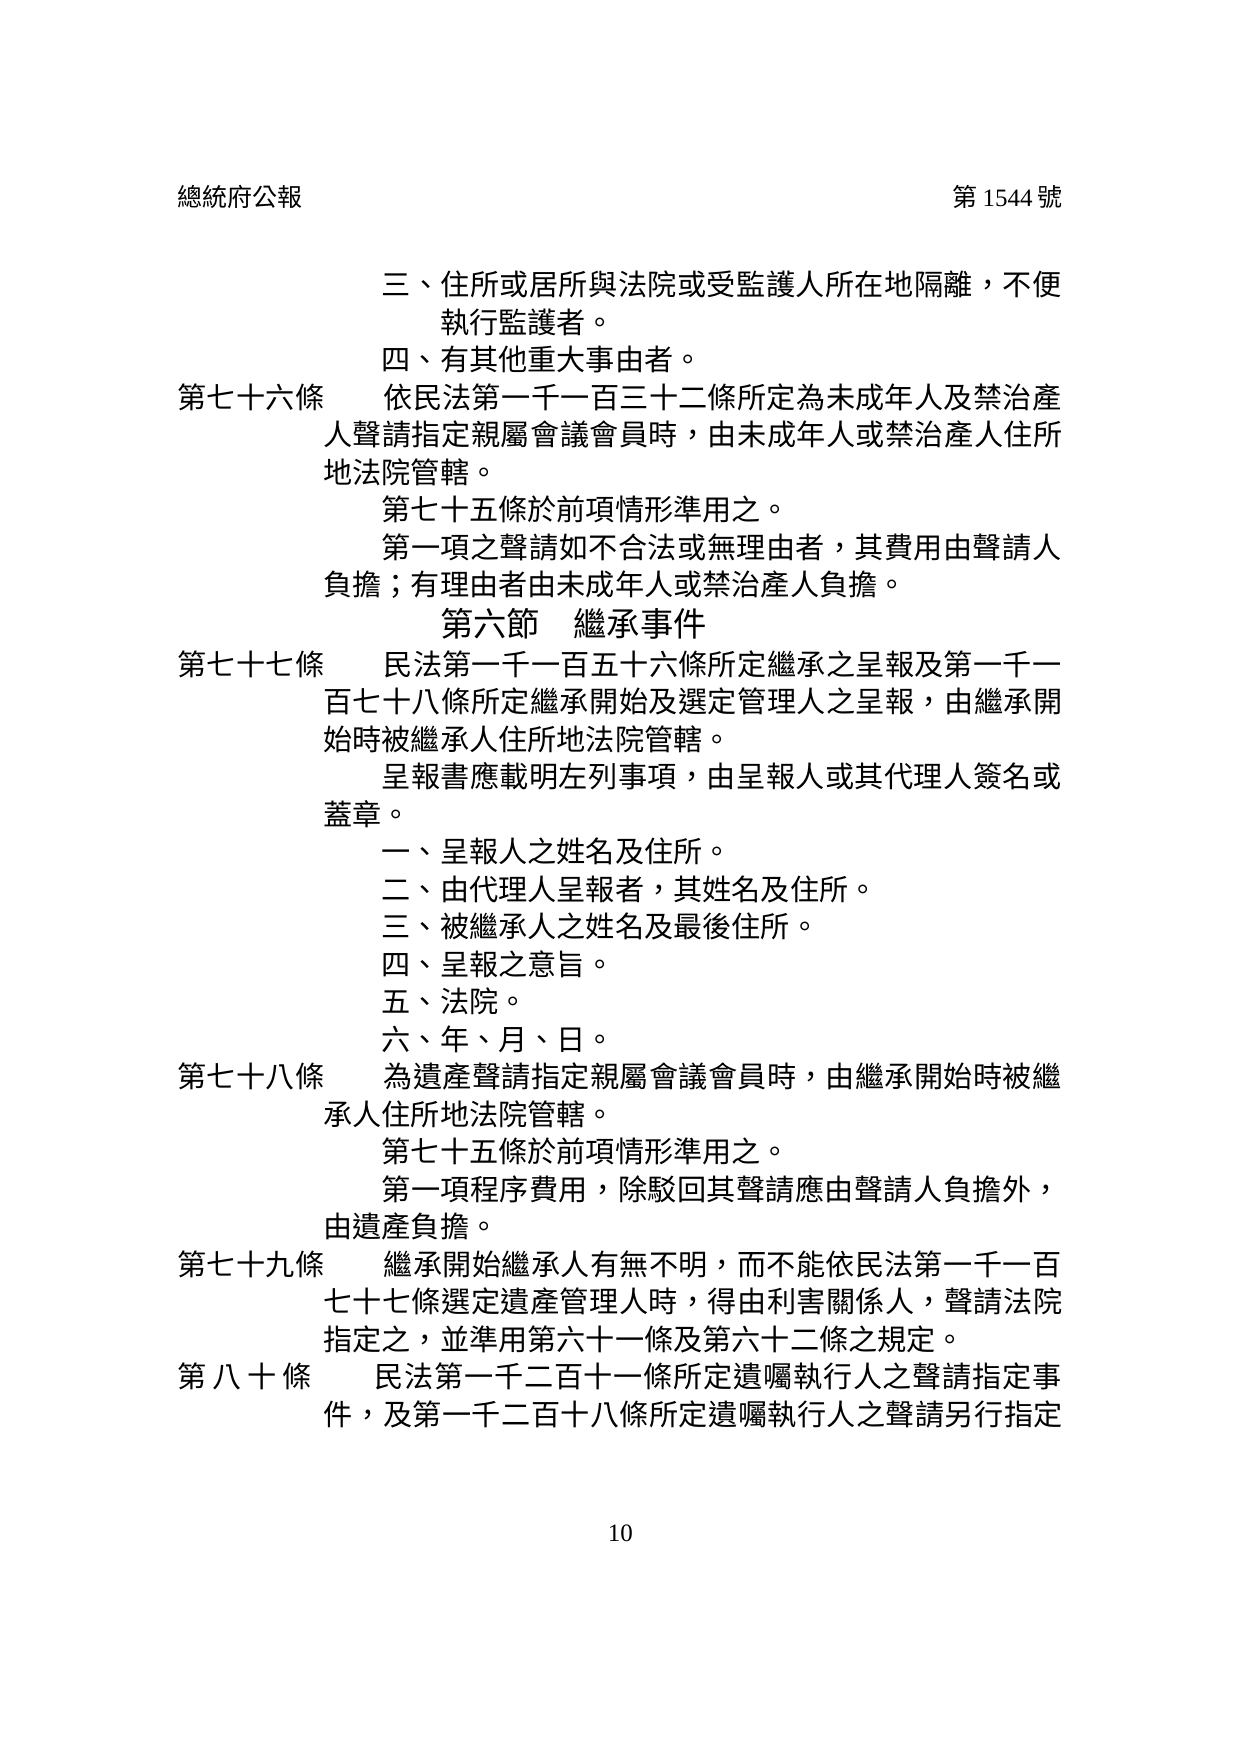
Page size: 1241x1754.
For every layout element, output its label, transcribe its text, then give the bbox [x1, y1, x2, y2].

text 三、住所或居所與法院或受監護人所在地隔離，不便執行監護者。 [381, 266, 1063, 341]
text 第七十九條 繼承開始繼承人有無不明，而不能依民法第一千一百七十七條選定遺產管理人時，得由利害關係人，聲請法院指定之，並準用第六十一條及第六十二條之規定。 [177, 1245, 1063, 1357]
text 六、年、月、日。 [381, 1020, 1063, 1057]
text 三、被繼承人之姓名及最後住所。 [381, 907, 1063, 945]
text 二、由代理人呈報者，其姓名及住所。 [381, 870, 1063, 907]
text 第一項之聲請如不合法或無理由者，其費用由聲請人負擔；有理由者由未成年人或禁治產人負擔。 [323, 528, 1063, 603]
text 四、呈報之意旨。 [381, 945, 1063, 982]
text 第七十八條 為遺產聲請指定親屬會議會員時，由繼承開始時被繼承人住所地法院管轄。 [177, 1057, 1063, 1132]
text 第七十七條 民法第一千一百五十六條所定繼承之呈報及第一千一百七十八條所定繼承開始及選定管理人之呈報，由繼承開始時被繼承人住所地法院管轄。 [177, 645, 1063, 757]
text 第七十六條 依民法第一千一百三十二條所定為未成年人及禁治產人聲請指定親屬會議會員時，由未成年人或禁治產人住所地法院管轄。 [177, 378, 1063, 491]
text 五、法院。 [381, 982, 1063, 1020]
text 第七十五條於前項情形準用之。 [323, 491, 1063, 528]
text 第七十五條於前項情形準用之。 [323, 1132, 1063, 1170]
text 呈報書應載明左列事項，由呈報人或其代理人簽名或蓋章。 [323, 757, 1063, 832]
text 第八十條 民法第一千二百十一條所定遺囑執行人之聲請指定事件，及第一千二百十八條所定遺囑執行人之聲請另行指定 [177, 1357, 1063, 1432]
text 一、呈報人之姓名及住所。 [381, 832, 1063, 870]
text 第六節 繼承事件 [440, 603, 1063, 645]
text 四、有其他重大事由者。 [381, 341, 1063, 378]
text 第一項程序費用，除駁回其聲請應由聲請人負擔外，由遺產負擔。 [323, 1170, 1063, 1245]
